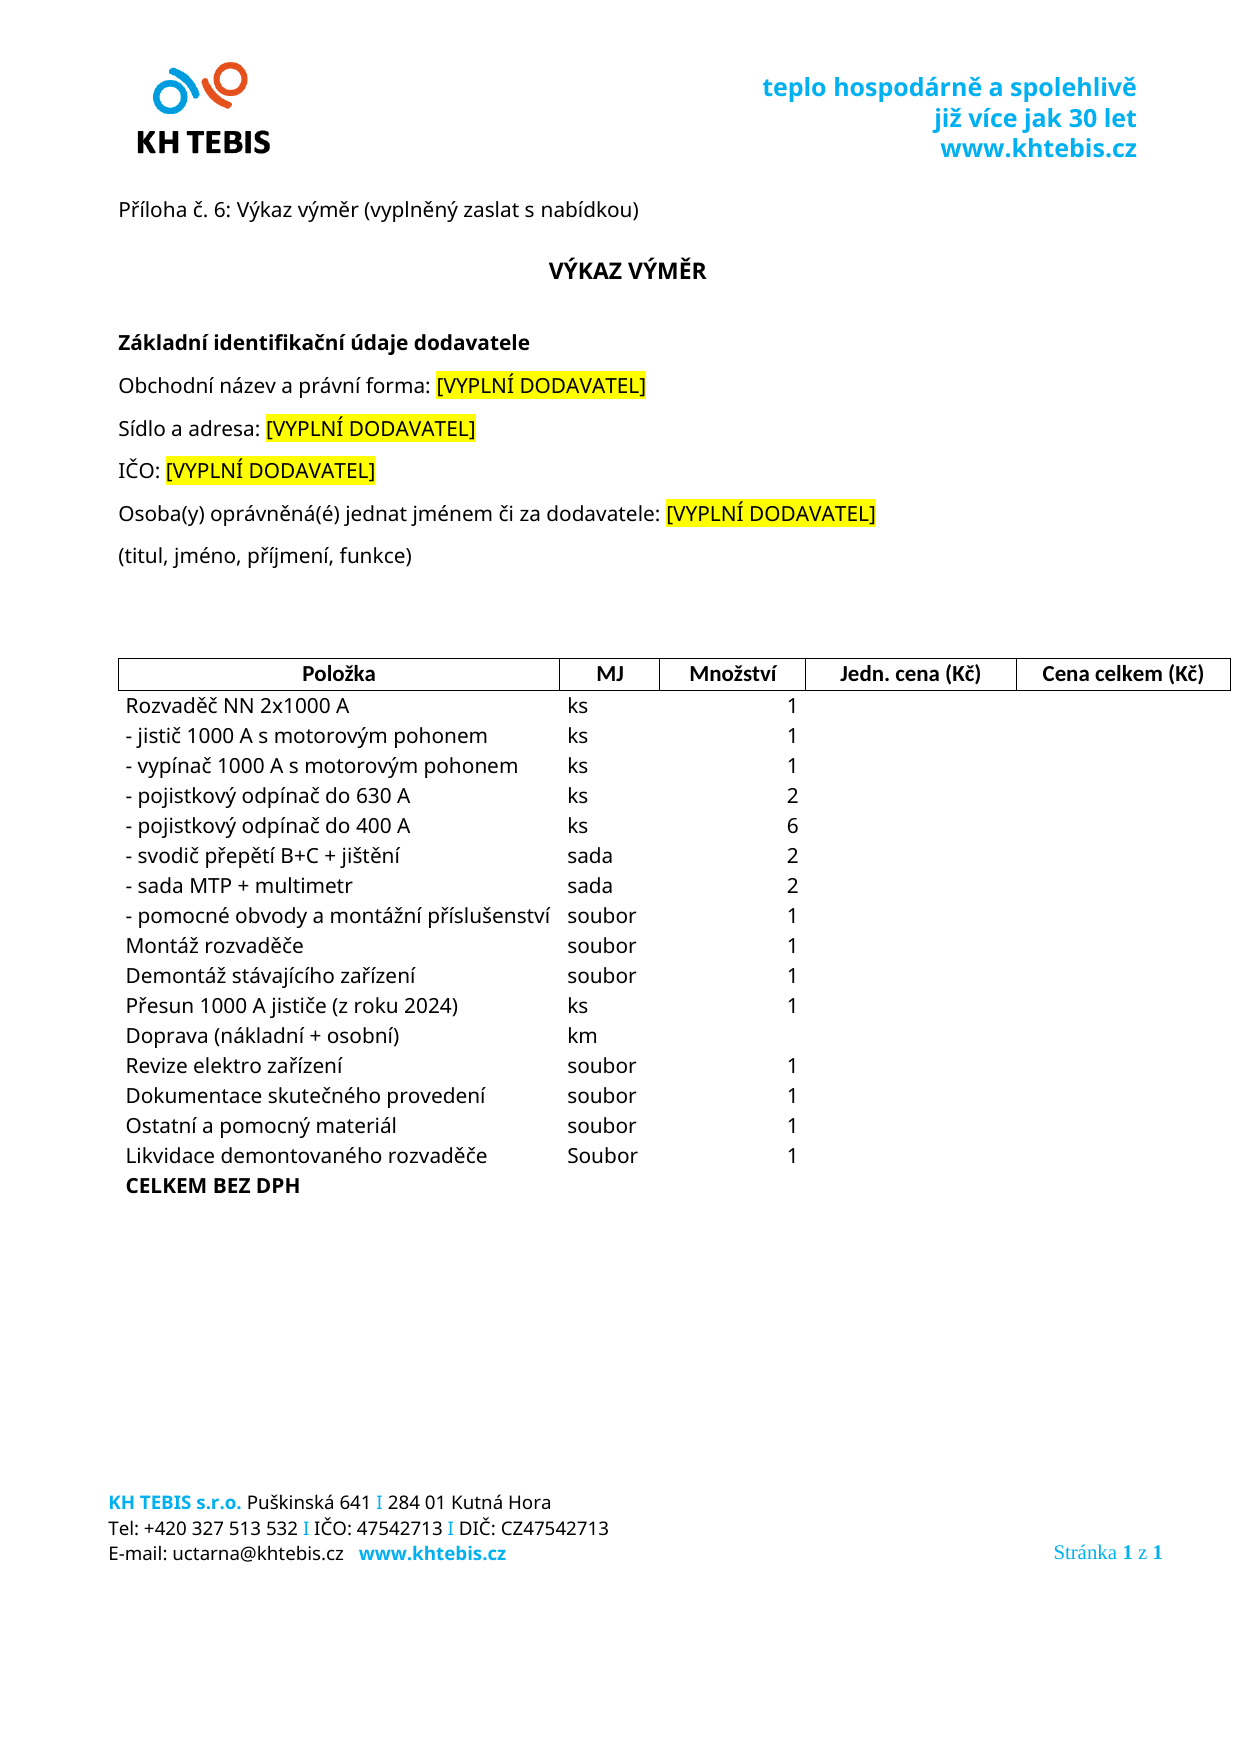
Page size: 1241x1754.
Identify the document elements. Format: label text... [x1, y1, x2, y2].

table_cell 1 [660, 930, 806, 959]
table_cell 1 [660, 691, 806, 719]
table_cell - pojistkový odpínač do 630 A [118, 780, 560, 809]
table_cell [806, 840, 1016, 869]
table_cell [1016, 1170, 1231, 1199]
table_cell [1016, 1050, 1231, 1079]
table_cell soubor [560, 960, 660, 989]
table_cell [1016, 1080, 1231, 1109]
table_cell 1 [660, 990, 806, 1019]
table_cell - sada MTP + multimetr [118, 870, 560, 899]
table_cell [1231, 1020, 1240, 1049]
table_cell [1016, 1140, 1231, 1169]
table_header MJ [560, 659, 659, 689]
table_cell [1016, 810, 1231, 839]
table_cell ks [560, 691, 660, 719]
table_cell [1231, 690, 1240, 719]
table_cell [806, 720, 1016, 749]
table_cell [1231, 1110, 1240, 1139]
table_cell [1016, 691, 1231, 719]
table_cell [806, 1050, 1016, 1079]
table_cell [806, 1140, 1016, 1169]
table_cell - svodič přepětí B+C + jištění [118, 840, 560, 869]
text Obchodní název a právní forma: [VYPLNÍ DODAVATEL] [118, 371, 1137, 399]
table_cell [1231, 1170, 1240, 1199]
table_cell soubor [560, 930, 660, 959]
text (titul, jméno, příjmení, funkce) [118, 542, 1137, 570]
table_cell [1231, 780, 1240, 809]
table_cell [806, 810, 1016, 839]
table_cell 1 [660, 960, 806, 989]
table_cell 2 [660, 780, 806, 809]
table_cell [1231, 1140, 1240, 1169]
text Základní identifikační údaje dodavatele [118, 328, 1137, 357]
table_cell soubor [560, 1080, 660, 1109]
table_cell CELKEM BEZ DPH [118, 1170, 560, 1199]
table_cell [1016, 1110, 1231, 1139]
text Sídlo a adresa: [VYPLNÍ DODAVATEL] [118, 414, 1137, 442]
table_cell [1231, 720, 1240, 749]
table_cell [806, 900, 1016, 929]
table_cell Přesun 1000 A jističe (z roku 2024) [118, 990, 560, 1019]
table_cell [806, 930, 1016, 959]
table_cell Revize elektro zařízení [118, 1050, 560, 1079]
table_cell [806, 870, 1016, 899]
table_cell soubor [560, 1110, 660, 1139]
table_cell [560, 1170, 660, 1199]
table_header Cena celkem (Kč) [1017, 659, 1230, 689]
table_cell [1016, 960, 1231, 989]
table_cell [1016, 780, 1231, 809]
table_cell 6 [660, 810, 806, 839]
table_cell [806, 750, 1016, 779]
table_cell - pomocné obvody a montážní příslušenství [118, 900, 560, 929]
text IČO: [VYPLNÍ DODAVATEL] [118, 456, 1137, 485]
table_cell 1 [660, 1110, 806, 1139]
table_cell Demontáž stávajícího zařízení [118, 960, 560, 989]
table_cell soubor [560, 900, 660, 929]
table_cell [806, 1020, 1016, 1049]
table_cell sada [560, 840, 660, 869]
table_cell [1016, 900, 1231, 929]
table_cell km [560, 1020, 660, 1049]
table_cell [1016, 1020, 1231, 1049]
table_cell [806, 990, 1016, 1019]
table_cell [1016, 930, 1231, 959]
table_cell Dokumentace skutečného provedení [118, 1080, 560, 1109]
table_cell 1 [660, 1140, 806, 1169]
table_cell [1231, 1080, 1240, 1109]
table_cell 2 [660, 870, 806, 899]
table_cell 1 [660, 750, 806, 779]
table_cell [1016, 750, 1231, 779]
table_cell 1 [660, 720, 806, 749]
table_cell ks [560, 990, 660, 1019]
table_cell [1231, 930, 1240, 959]
text Osoba(y) oprávněná(é) jednat jménem či za dodavatele: [VYPLNÍ DODAVATEL] [118, 499, 1137, 527]
table_cell ks [560, 750, 660, 779]
table_cell [1016, 870, 1231, 899]
table_cell 1 [660, 900, 806, 929]
table_cell ks [560, 780, 660, 809]
table_cell [1231, 810, 1240, 839]
table_cell Doprava (nákladní + osobní) [118, 1020, 560, 1049]
table_cell - jistič 1000 A s motorovým pohonem [118, 720, 560, 749]
table_cell [1231, 990, 1240, 1019]
table_cell 2 [660, 840, 806, 869]
table_cell [1231, 870, 1240, 899]
table_cell [1231, 960, 1240, 989]
table_cell [1016, 720, 1231, 749]
table_cell ks [560, 720, 660, 749]
table_header Jedn. cena (Kč) [806, 659, 1016, 689]
table_cell soubor [560, 1050, 660, 1079]
table_cell 1 [660, 1080, 806, 1109]
table_cell [806, 1080, 1016, 1109]
table_cell [1231, 840, 1240, 869]
table_header [1231, 658, 1240, 689]
table_cell Rozvaděč NN 2x1000 A [118, 691, 560, 719]
table_header Množství [660, 659, 805, 689]
table_cell Montáž rozvaděče [118, 930, 560, 959]
table_cell [1016, 990, 1231, 1019]
table_cell - pojistkový odpínač do 400 A [118, 810, 560, 839]
table_cell [806, 780, 1016, 809]
text VÝKAZ VÝMĚR [118, 255, 1137, 286]
table_cell Soubor [560, 1140, 660, 1169]
table_cell 1 [660, 1050, 806, 1079]
table_cell [660, 1020, 806, 1049]
table_cell [806, 1110, 1016, 1139]
table_cell [1231, 900, 1240, 929]
table_cell [1231, 750, 1240, 779]
table_cell Ostatní a pomocný materiál [118, 1110, 560, 1139]
table_cell [1231, 1050, 1240, 1079]
table_cell - vypínač 1000 A s motorovým pohonem [118, 750, 560, 779]
table_cell Likvidace demontovaného rozvaděče [118, 1140, 560, 1169]
table_cell [660, 1170, 806, 1199]
table_cell sada [560, 870, 660, 899]
table_cell ks [560, 810, 660, 839]
table_cell [806, 691, 1016, 719]
table_cell [806, 960, 1016, 989]
table_cell [806, 1170, 1016, 1199]
table_cell [1016, 840, 1231, 869]
table_header Položka [119, 659, 559, 689]
